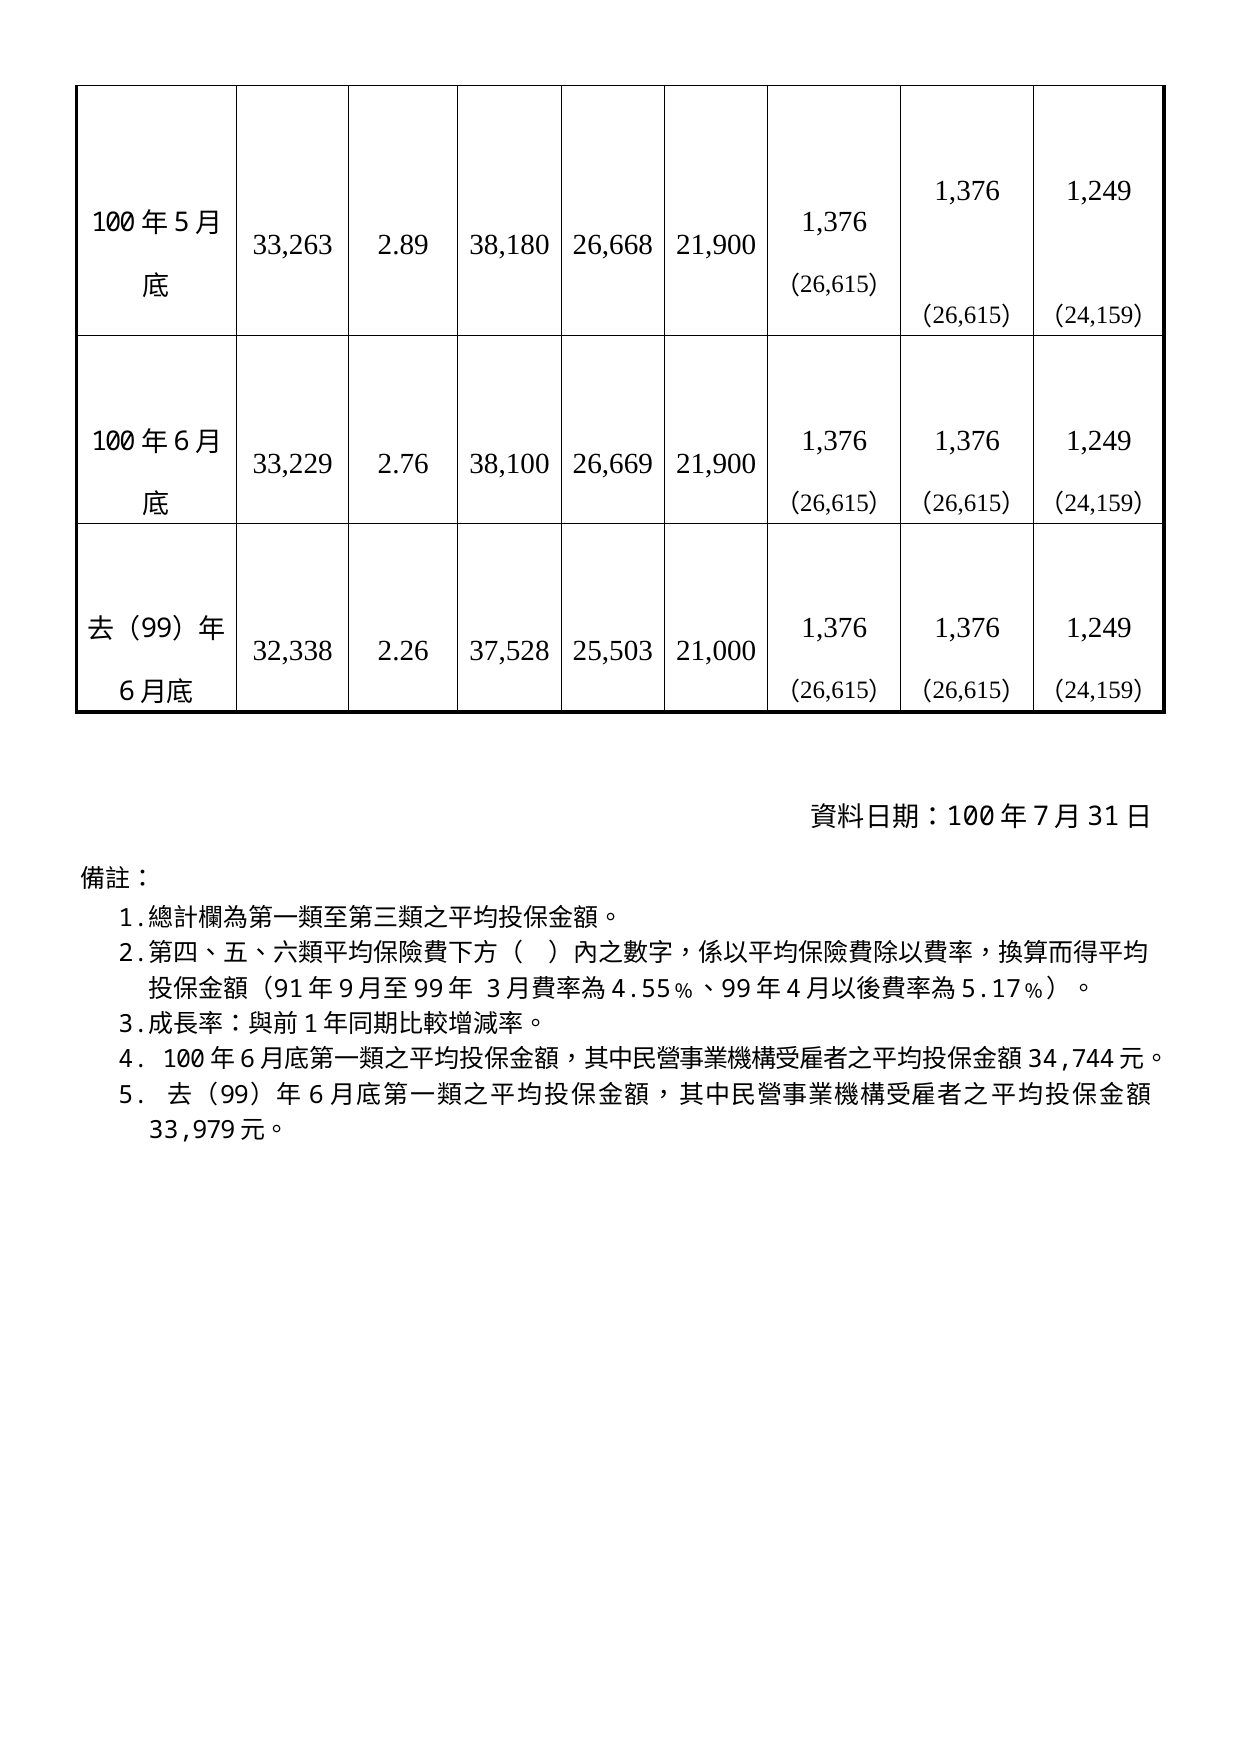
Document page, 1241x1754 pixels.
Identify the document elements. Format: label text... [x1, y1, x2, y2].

table_cell 2.76 [349, 336, 457, 523]
table_cell 2.89 [349, 86, 457, 335]
table_cell 26,669 [562, 336, 664, 523]
table_cell 32,338 [237, 524, 348, 710]
table_cell 1,249 （24,159） [1034, 524, 1162, 710]
text 3.成長率：與前1年同期比較增減率。 [118, 1004, 1152, 1039]
text 1.總計欄為第一類至第三類之平均投保金額。 [118, 898, 1152, 933]
table_cell 1,376 （26,615） [901, 524, 1033, 710]
table_cell 100年6月底 [78, 336, 236, 523]
table_cell 1,376 （26,615） [768, 524, 900, 710]
table_cell 21,900 [665, 86, 767, 335]
text 備註： [80, 835, 1152, 898]
text 2.第四、五、六類平均保險費下方（ ）內之數字，係以平均保險費除以費率，換算而得平均投保金額（91年9月至99年 3月費率為4.55﹪、99年4月以後費率為5.17﹪）。 [118, 933, 1152, 1004]
table_cell 33,263 [237, 86, 348, 335]
table_cell 1,376 （26,615） [901, 86, 1033, 335]
table_cell 26,668 [562, 86, 664, 335]
table_cell 33,229 [237, 336, 348, 523]
table_cell 25,503 [562, 524, 664, 710]
table_cell 去（99）年 6月底 [78, 524, 236, 710]
table_cell 21,000 [665, 524, 767, 710]
table_cell 2.26 [349, 524, 457, 710]
table_cell 1,376 （26,615） [768, 336, 900, 523]
text 4. 100年6月底第一類之平均投保金額，其中民營事業機構受雇者之平均投保金額34,744元。 [118, 1039, 1152, 1075]
table_cell 21,900 [665, 336, 767, 523]
table_cell 1,249 （24,159） [1034, 336, 1162, 523]
table_cell 1,376 （26,615） [768, 86, 900, 335]
table_cell 37,528 [458, 524, 561, 710]
table_cell 1,249 （24,159） [1034, 86, 1162, 335]
table_cell 1,376 （26,615） [901, 336, 1033, 523]
table_cell 38,180 [458, 86, 561, 335]
table_cell 100年5月底 [78, 86, 236, 335]
text 5. 去（99）年6月底第一類之平均投保金額，其中民營事業機構受雇者之平均投保金額33,979元。 [118, 1075, 1152, 1146]
text 資料日期：100年7月31日 [80, 773, 1152, 835]
table_cell 38,100 [458, 336, 561, 523]
